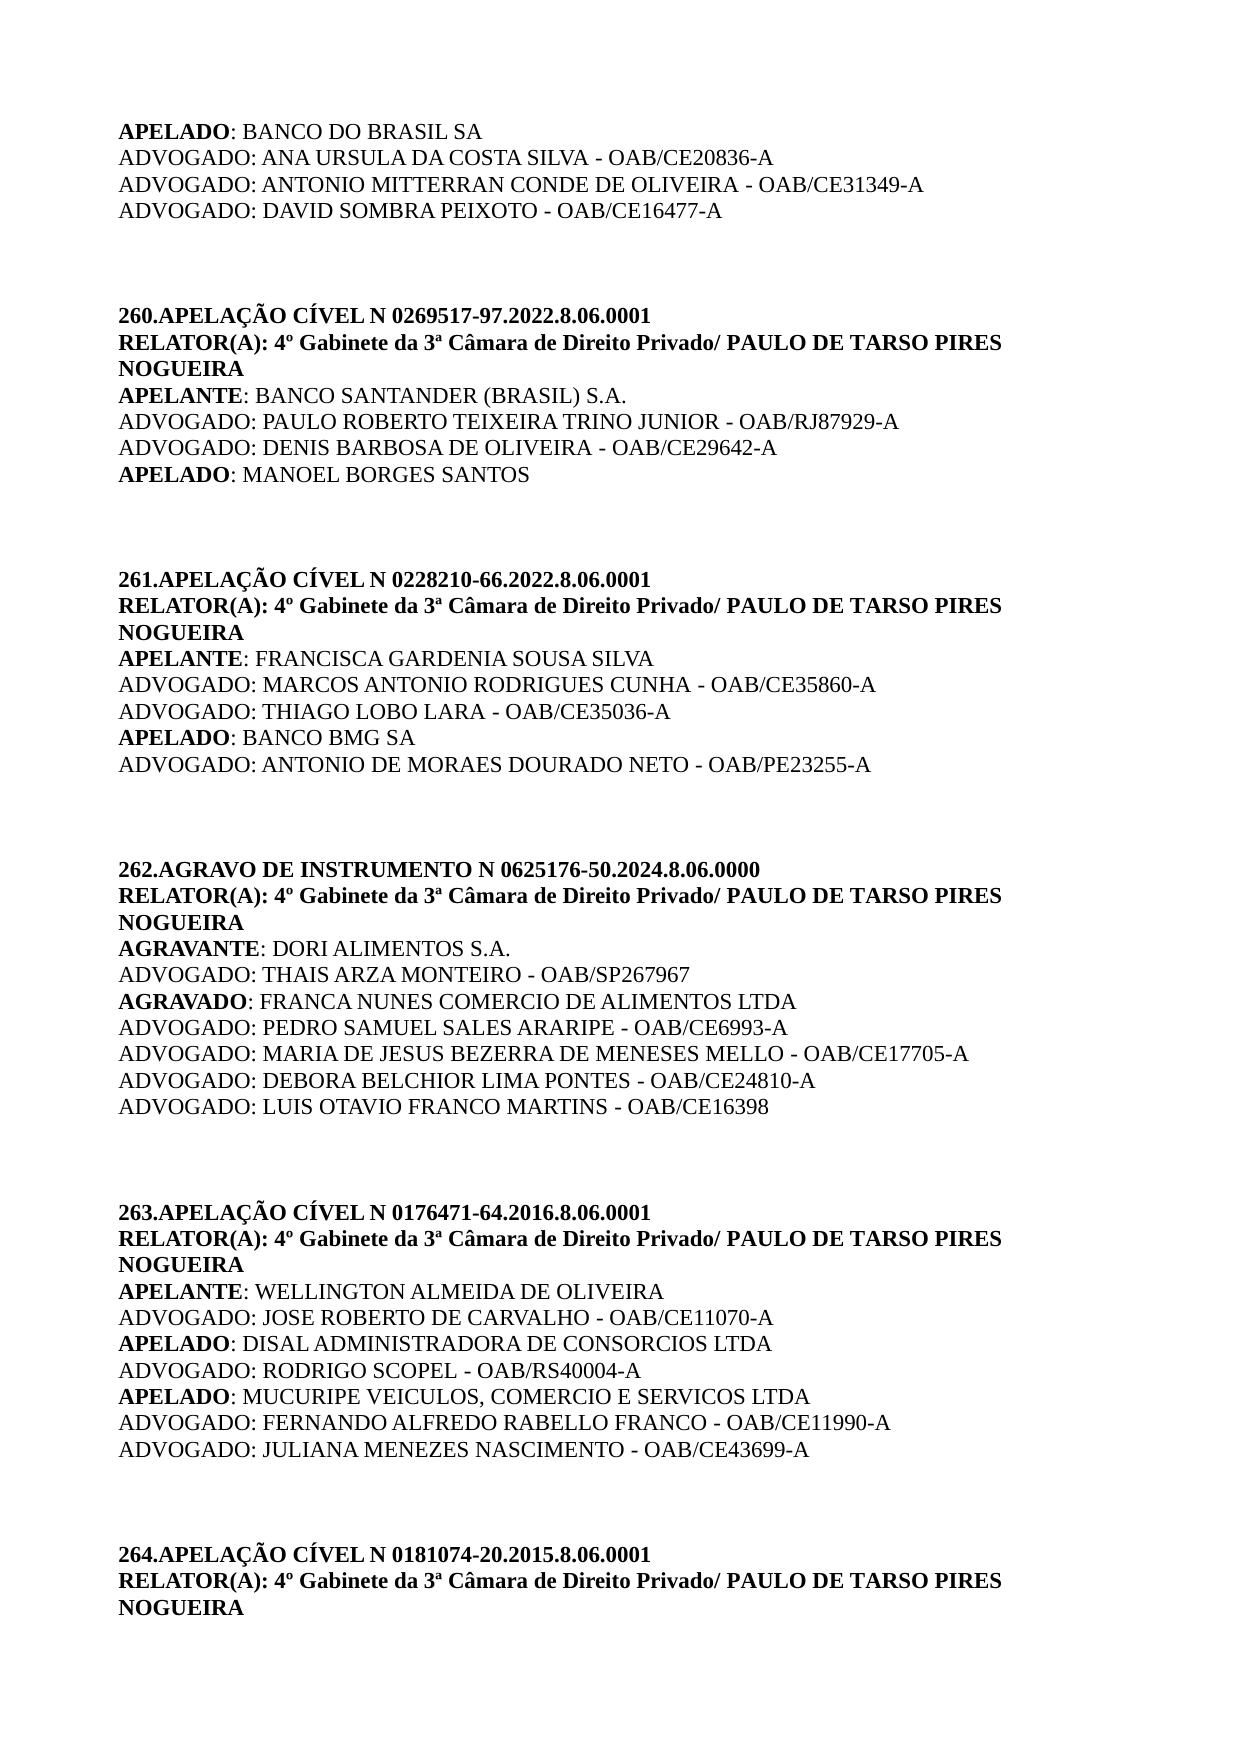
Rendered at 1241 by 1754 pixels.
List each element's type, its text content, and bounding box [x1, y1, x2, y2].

text APELADO: BANCO DO BRASIL SA ADVOGADO: ANA URSULA DA COSTA SILVA - OAB/CE20836-A ADVOGADO: ANTONIO MITTERRAN CONDE DE OLIVEIRA - OAB/CE31349-A ADVOGADO: DAVID SOMBRA PEIXOTO - OAB/CE16477-A 260.APELAÇÃO CÍVEL N 0269517-97.2022.8.06.0001 RELATOR(A): 4º Gabinete da 3ª Câmara de Direito Privado/ PAULO DE TARSO PIRES NOGUEIRA APELANTE: BANCO SANTANDER (BRASIL) S.A. ADVOGADO: PAULO ROBERTO TEIXEIRA TRINO JUNIOR - OAB/RJ87929-A ADVOGADO: DENIS BARBOSA DE OLIVEIRA - OAB/CE29642-A APELADO: MANOEL BORGES SANTOS 261.APELAÇÃO CÍVEL N 0228210-66.2022.8.06.0001 RELATOR(A): 4º Gabinete da 3ª Câmara de Direito Privado/ PAULO DE TARSO PIRES NOGUEIRA APELANTE: FRANCISCA GARDENIA SOUSA SILVA ADVOGADO: MARCOS ANTONIO RODRIGUES CUNHA - OAB/CE35860-A ADVOGADO: THIAGO LOBO LARA - OAB/CE35036-A APELADO: BANCO BMG SA ADVOGADO: ANTONIO DE MORAES DOURADO NETO - OAB/PE23255-A 262.AGRAVO DE INSTRUMENTO N 0625176-50.2024.8.06.0000 RELATOR(A): 4º Gabinete da 3ª Câmara de Direito Privado/ PAULO DE TARSO PIRES NOGUEIRA AGRAVANTE: DORI ALIMENTOS S.A. ADVOGADO: THAIS ARZA MONTEIRO - OAB/SP267967 AGRAVADO: FRANCA NUNES COMERCIO DE ALIMENTOS LTDA ADVOGADO: PEDRO SAMUEL SALES ARARIPE - OAB/CE6993-A ADVOGADO: MARIA DE JESUS BEZERRA DE MENESES MELLO - OAB/CE17705-A ADVOGADO: DEBORA BELCHIOR LIMA PONTES - OAB/CE24810-A ADVOGADO: LUIS OTAVIO FRANCO MARTINS - OAB/CE16398 263.APELAÇÃO CÍVEL N 0176471-64.2016.8.06.0001 RELATOR(A): 4º Gabinete da 3ª Câmara de Direito Privado/ PAULO DE TARSO PIRES NOGUEIRA APELANTE: WELLINGTON ALMEIDA DE OLIVEIRA ADVOGADO: JOSE ROBERTO DE CARVALHO - OAB/CE11070-A APELADO: DISAL ADMINISTRADORA DE CONSORCIOS LTDA ADVOGADO: RODRIGO SCOPEL - OAB/RS40004-A APELADO: MUCURIPE VEICULOS, COMERCIO E SERVICOS LTDA ADVOGADO: FERNANDO ALFREDO RABELLO FRANCO - OAB/CE11990-A ADVOGADO: JULIANA MENEZES NASCIMENTO - OAB/CE43699-A 264.APELAÇÃO CÍVEL N 0181074-20.2015.8.06.0001 RELATOR(A): 4º Gabinete da 3ª Câmara de Direito Privado/ PAULO DE TARSO PIRES NOGUEIRA [118, 118, 1122, 1620]
